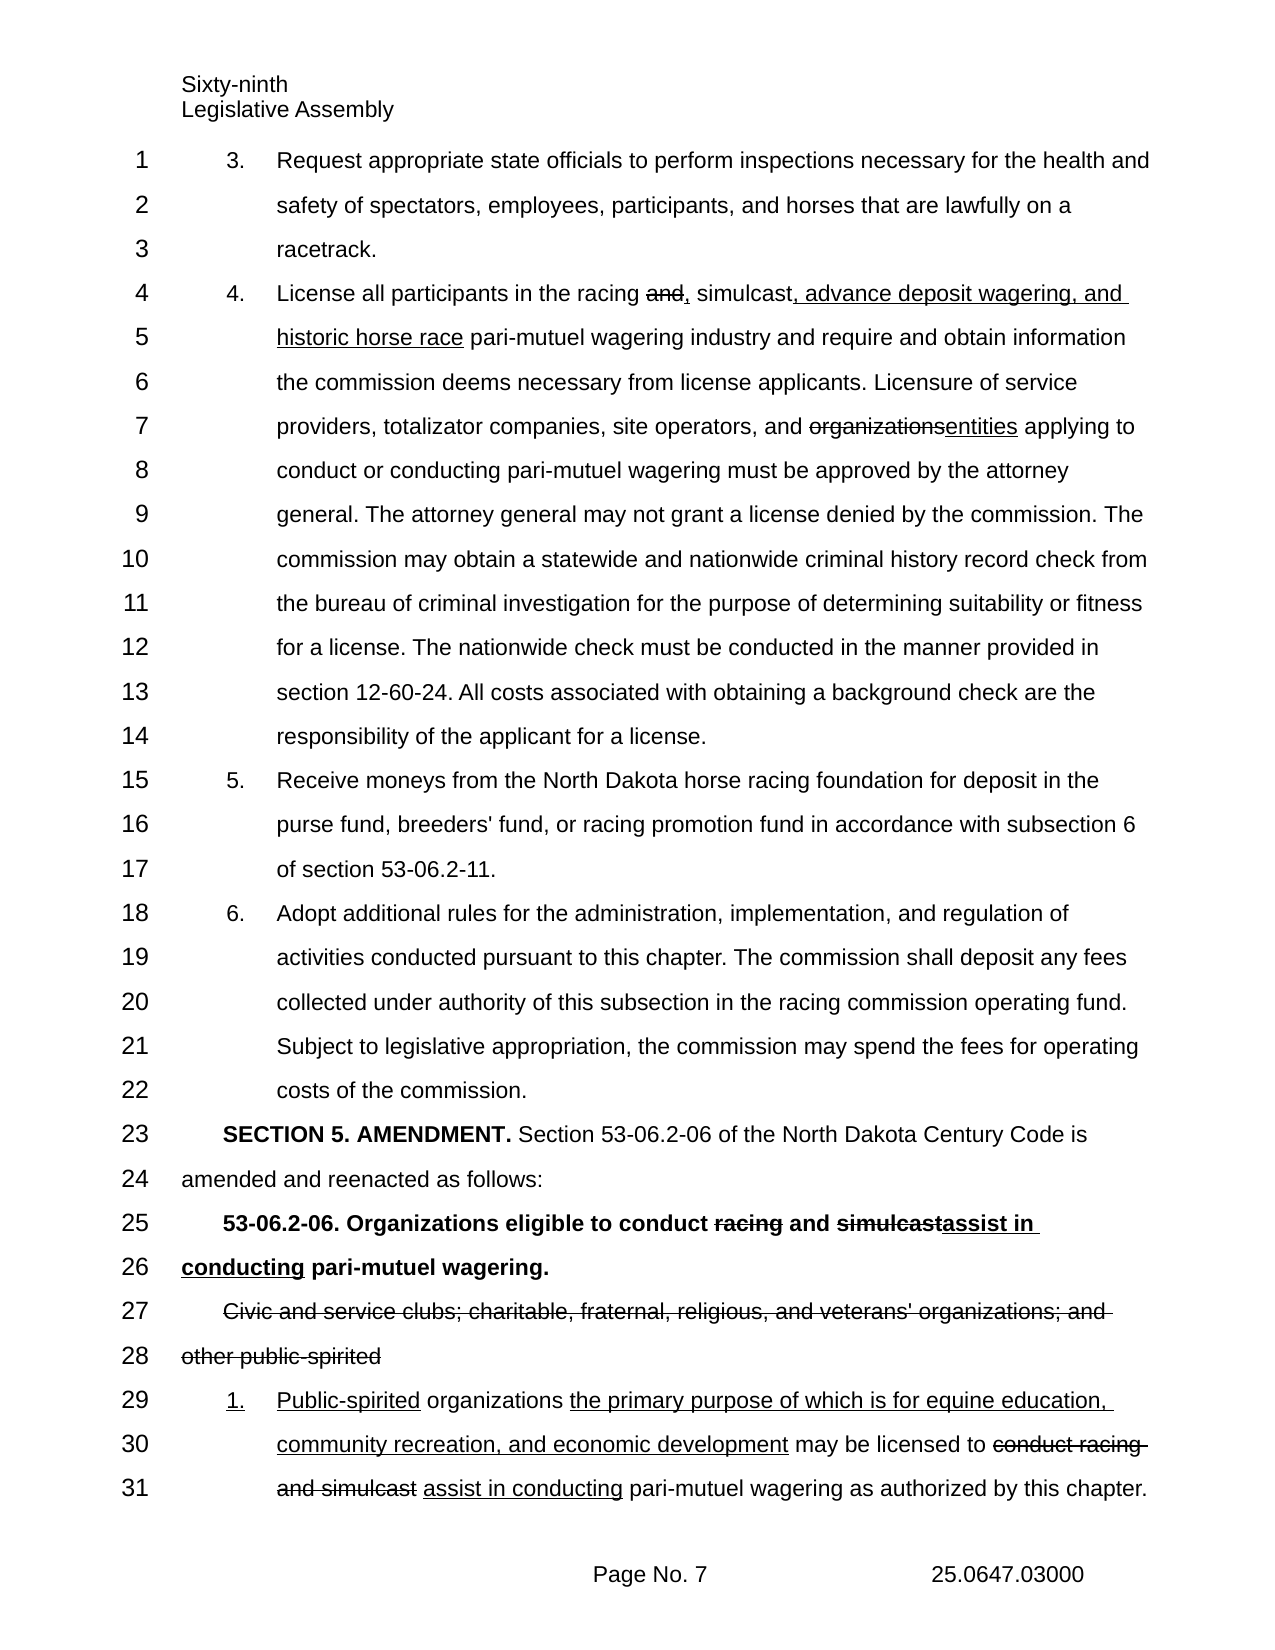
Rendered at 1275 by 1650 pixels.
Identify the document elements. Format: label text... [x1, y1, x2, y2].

text 5. Receive moneys from the North Dakota horse racing foundation for deposit in the purse fund, breeders' fund, or racing promotion fund in accordance with subsection 6 of section 53‑06.2‑11. [181, 753, 1154, 886]
text 6. Adopt additional rules for the administration, implementation, and regulation of activities conducted pursuant to this chapter. The commission shall deposit any fees collected under authority of this subsection in the racing commission operating fund. Subject to legislative appropriation, the commission may spend the fees for operating costs of the commission. [181, 886, 1154, 1107]
text 1. Public-spirited organizations the primary purpose of which is for equine education, community recreation, and economic development may be licensed to conduct racing and simulcast assist in conducting pari‑mutuel wagering as authorized by this chapter. [181, 1373, 1154, 1506]
text SECTION 5. AMENDMENT. Section 53‑06.2‑06 of the North Dakota Century Code is amended and reenacted as follows: [181, 1107, 1154, 1196]
subtitle 53‑06.2‑06. Organizations eligible to conduct racing and simulcastassist in conducting pari‑mutuel wagering. [181, 1196, 1154, 1284]
text Civic and service clubs; charitable, fraternal, religious, and veterans' organizations; and other public‑spirited [181, 1284, 1154, 1373]
text 4. License all participants in the racing and, simulcast, advance deposit wagering, and historic horse race pari‑mutuel wagering industry and require and obtain information the commission deems necessary from license applicants. Licensure of service providers, totalizator companies, site operators, and organizationsentities applying to conduct or conducting pari‑mutuel wagering must be approved by the attorney general. The attorney general may not grant a license denied by the commission. The commission may obtain a statewide and nationwide criminal history record check from the bureau of criminal investigation for the purpose of determining suitability or fitness for a license. The nationwide check must be conducted in the manner provided in section 12‑60‑24. All costs associated with obtaining a background check are the responsibility of the applicant for a license. [181, 266, 1154, 753]
text 3. Request appropriate state officials to perform inspections necessary for the health and safety of spectators, employees, participants, and horses that are lawfully on a racetrack. [181, 133, 1154, 266]
